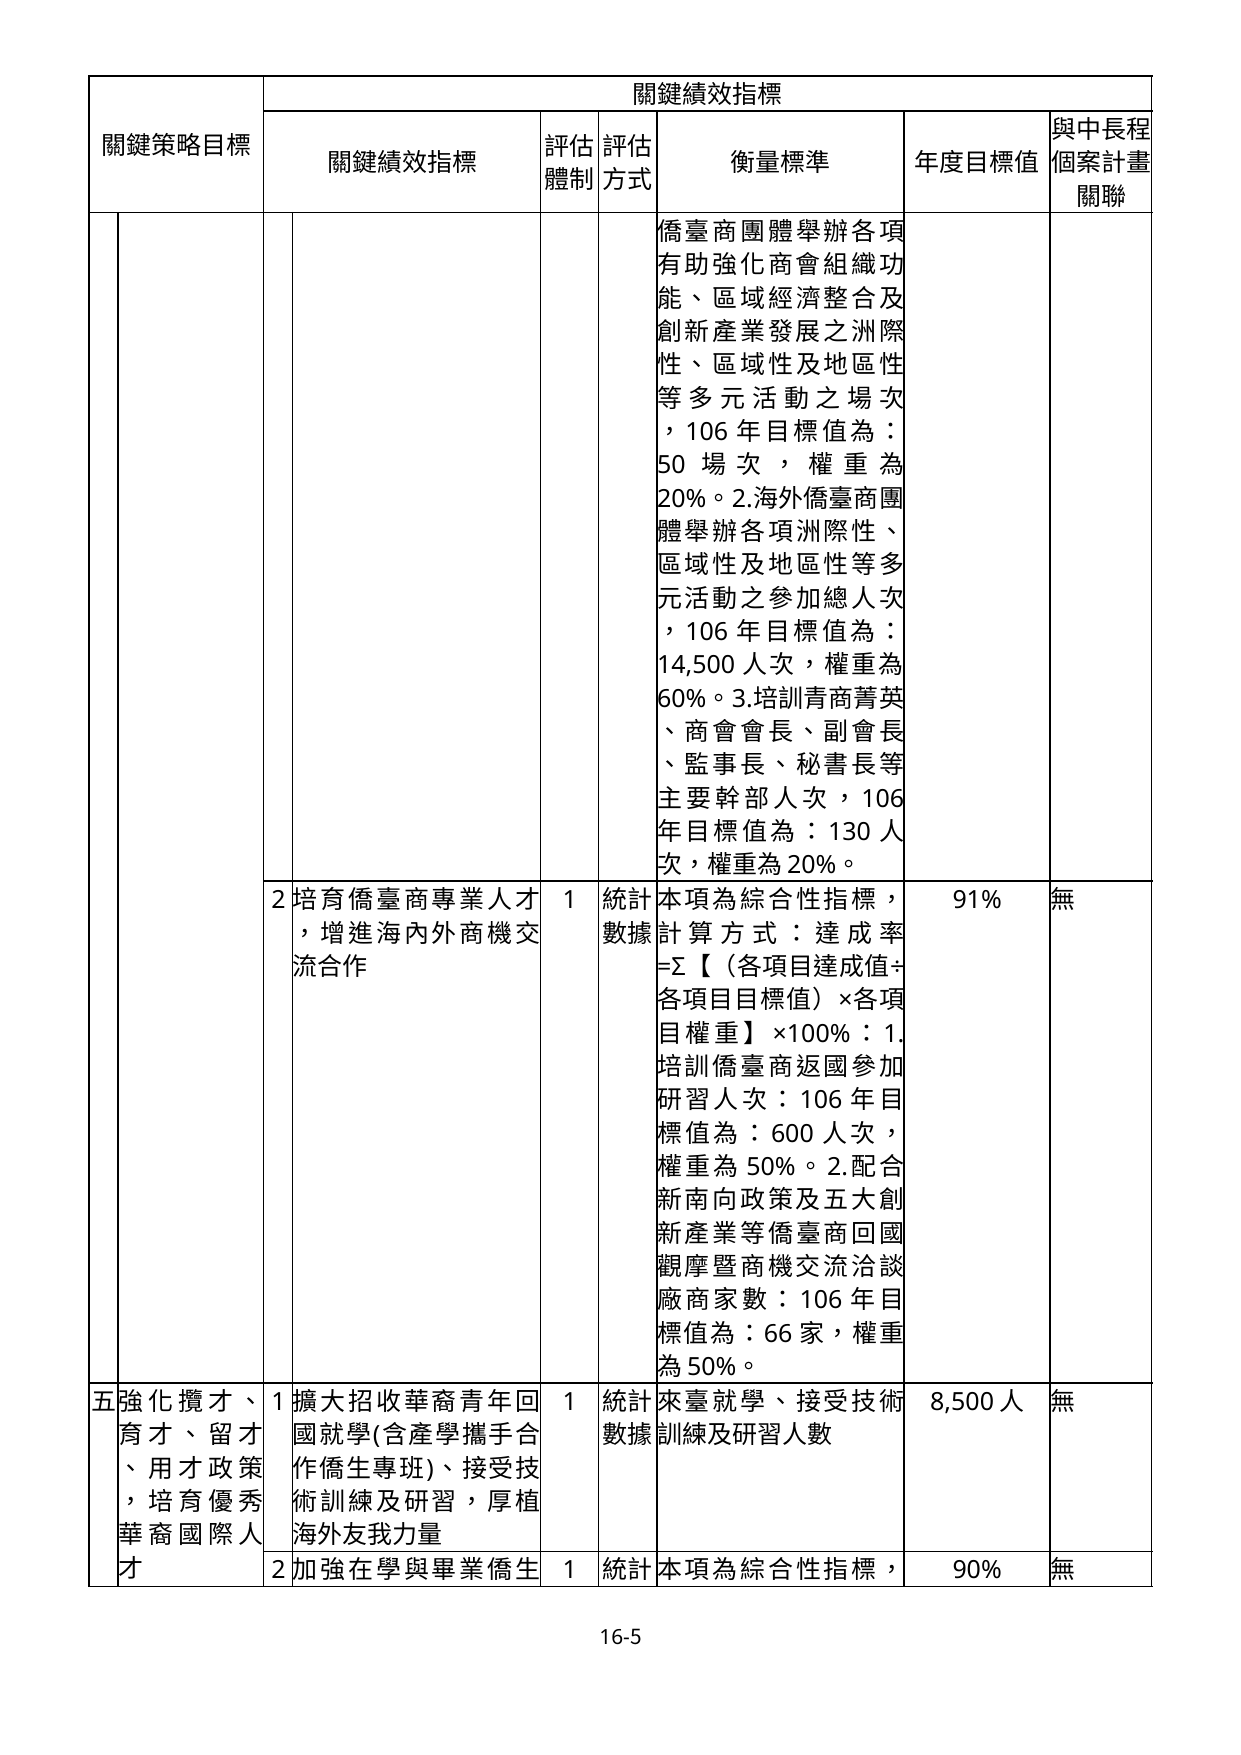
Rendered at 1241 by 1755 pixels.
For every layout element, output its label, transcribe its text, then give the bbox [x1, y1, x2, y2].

table_cell 8,500人 [905, 1384, 1049, 1551]
table_cell 本項為綜合性指標， [658, 1552, 903, 1586]
table_cell 統計數據 [599, 1384, 656, 1551]
table_cell 加強在學與畢業僑生 [293, 1552, 540, 1586]
table_cell 僑臺商團體舉辦各項有助強化商會組織功能、區域經濟整合及創新產業發展之洲際性、區域性及地區性等多元活動之場次，106年目標值為：50場次，權重為20%。2.海外僑臺商團體舉辦各項洲際性、區域性及地區性等多元活動之參加總人次，106年目標值為：14,500人次，權重為60%。3.培訓青商菁英、商會會長、副會長、監事長、秘書長等主要幹部人次，106年目標值為：130人次，權重為20%。 [658, 213, 903, 880]
table_cell 強化攬才、育才、留才、用才政策，培育優秀華裔國際人才 [119, 1384, 263, 1586]
table_cell 年度目標值 [905, 112, 1049, 212]
table_cell 1 [541, 1552, 598, 1586]
table_cell [293, 213, 540, 880]
table_cell 評估 體制 [541, 112, 598, 212]
table_cell 關鍵績效指標 [264, 112, 540, 212]
table_cell 1 [264, 1384, 292, 1551]
table_cell 91% [905, 882, 1049, 1382]
table_cell 統計數據 [599, 882, 656, 1382]
table_cell 90% [905, 1552, 1049, 1586]
table_cell 無 [1051, 1384, 1151, 1551]
table_cell [599, 213, 656, 880]
table_cell 強化僑臺商組織聯繫服務，輔助開拓海內外市場商機 [119, 213, 263, 1382]
table_cell 四 [90, 213, 117, 1382]
table_cell [905, 213, 1049, 880]
table_cell [541, 213, 598, 880]
table_cell 2 [264, 1552, 292, 1586]
table_cell 2 [264, 882, 292, 1382]
table_cell 來臺就學、接受技術訓練及研習人數 [658, 1384, 903, 1551]
table_cell 無 [1051, 882, 1151, 1382]
table_header 關鍵績效指標 [264, 77, 1151, 110]
table_cell [1051, 213, 1151, 880]
table_cell 本項為綜合性指標，計算方式：達成率=Σ【（各項目達成值÷各項目目標值）×各項目權重】×100%：1.培訓僑臺商返國參加研習人次：106年目標值為：600人次，權重為50%。2.配合新南向政策及五大創新產業等僑臺商回國觀摩暨商機交流洽談廠商家數：106年目標值為：66家，權重為50%。 [658, 882, 903, 1382]
table_cell 衡量標準 [658, 112, 903, 212]
table_cell 五 [90, 1384, 117, 1586]
table_cell 1 [541, 1384, 598, 1551]
table_cell [264, 213, 292, 880]
table_cell 評估 方式 [599, 112, 656, 212]
table_cell 擴大招收華裔青年回國就學(含產學攜手合作僑生專班)、接受技術訓練及研習，厚植海外友我力量 [293, 1384, 540, 1551]
table_cell 與中長程個案計畫關聯 [1051, 112, 1151, 212]
table_cell 1 [541, 882, 598, 1382]
table_cell 無 [1051, 1552, 1151, 1586]
table_cell 統計 [599, 1552, 656, 1586]
table_header 關鍵策略目標 [90, 77, 263, 212]
table_cell 培育僑臺商專業人才，增進海內外商機交流合作 [293, 882, 540, 1382]
